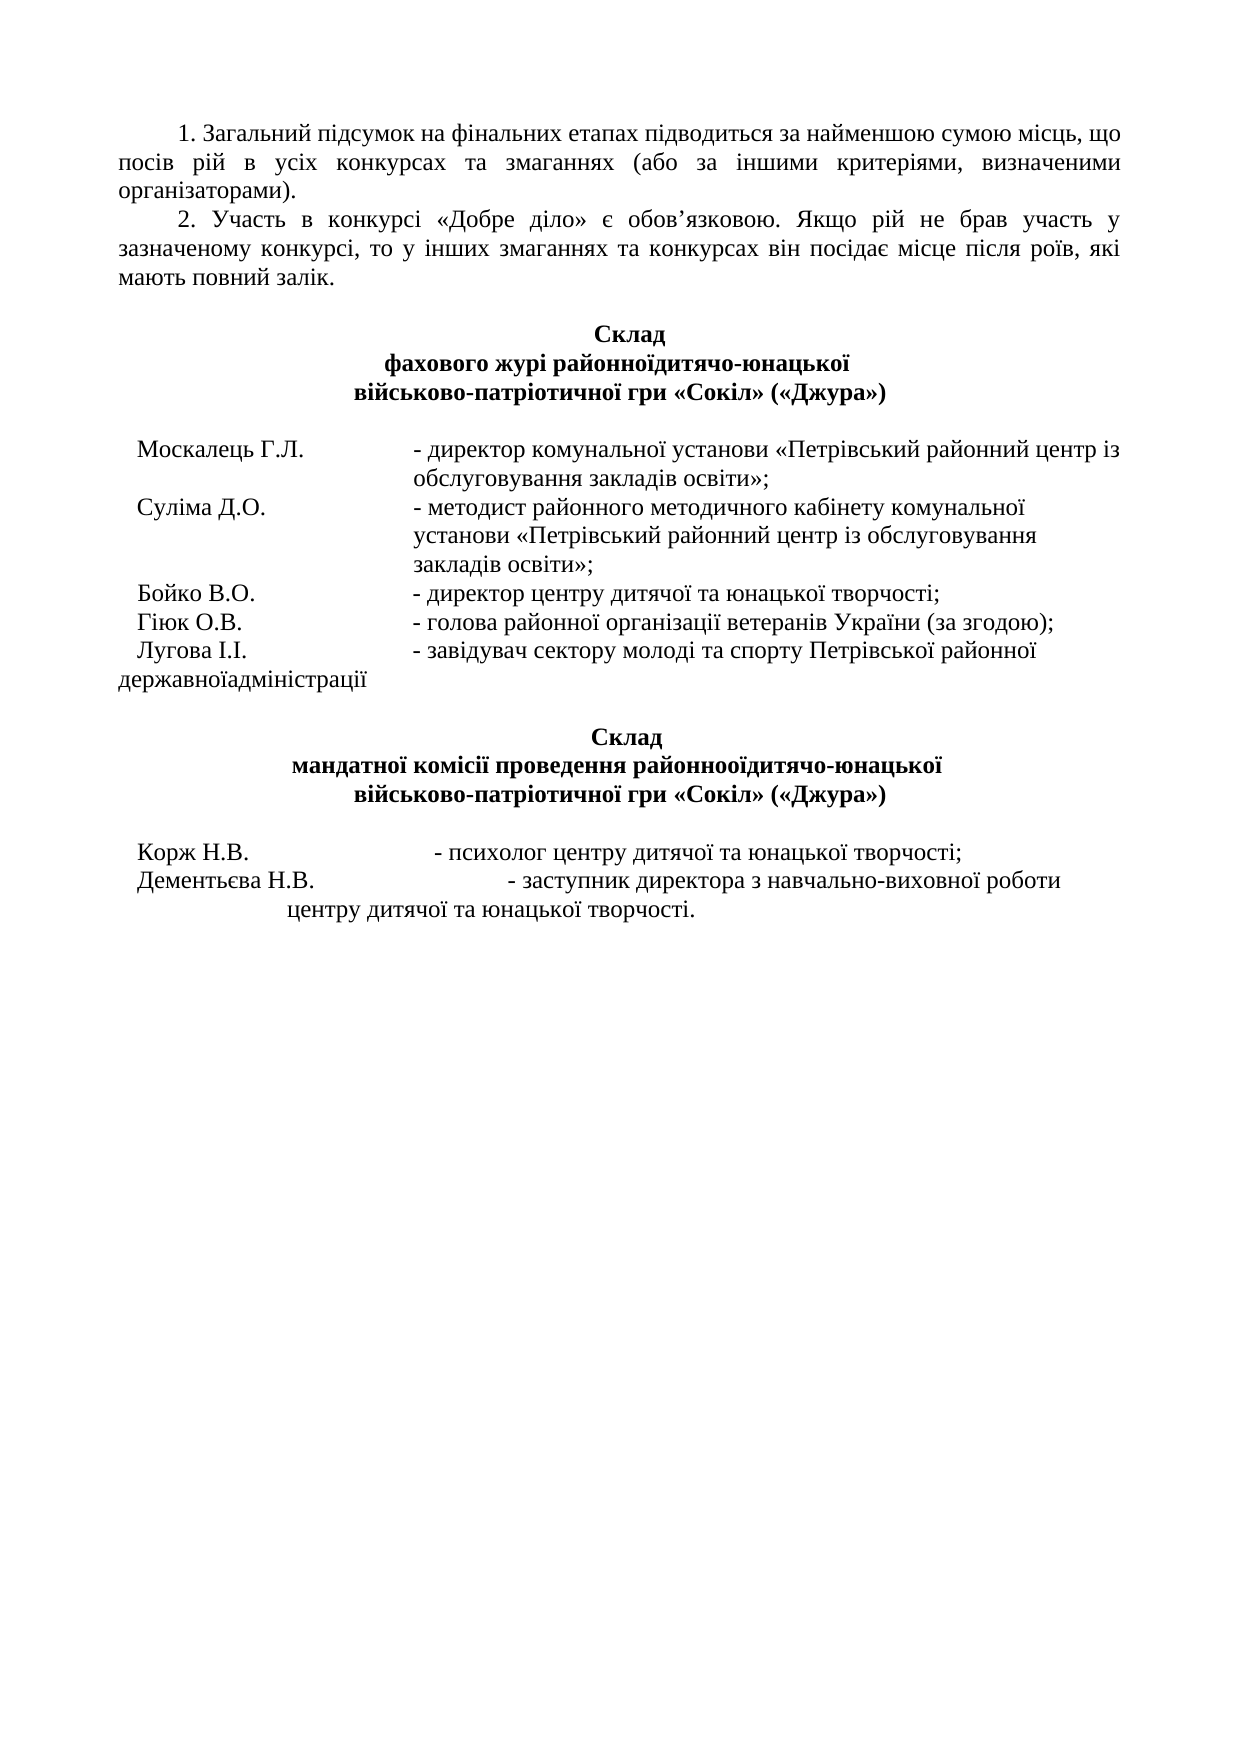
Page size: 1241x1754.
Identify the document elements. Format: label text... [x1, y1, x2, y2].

text Склад [137, 722, 1122, 751]
text 2. Участь в конкурсі «Добре діло» є обов’язковою. Якщо рій не брав участь у зазначеному конкурсі, то у інших змаганнях та конкурсах він посідає місце після роїв, які мають повний залік. [118, 204, 1122, 291]
text військово-патріотичної гри «Сокіл» («Джура») [118, 779, 1122, 808]
text 1. Загальний підсумок на фінальних етапах підводиться за найменшою сумою місць, що посів рій в усіх конкурсах та змаганнях (або за іншими критеріями, визначеними організаторами). [118, 118, 1122, 204]
text Дементьєва Н.В. - заступник директора з навчально-виховної роботи центру дитячої та юнацької творчості. [137, 866, 1122, 923]
text Корж Н.В. - психолог центру дитячої та юнацької творчості; [137, 837, 1122, 866]
text фахового журі районноїдитячо-юнацької [118, 348, 1122, 377]
text Бойко В.О. - директор центру дитячої та юнацької творчості; [118, 578, 1122, 607]
text Гіюк О.В. - голова районної організації ветеранів України (за згодою); [118, 607, 1122, 636]
text Cклад [118, 319, 1122, 348]
text Лугова І.І. - завідувач сектору молоді та спорту Петрівської районної державноїадміністрації [118, 636, 1122, 693]
text військово-патріотичної гри «Сокіл» («Джура») [118, 377, 1122, 406]
text Москалець Г.Л. - директор комунальної установи «Петрівський районний центр із обслуговування закладів освіти»; [137, 434, 1122, 492]
text Суліма Д.О. - методист районного методичного кабінету комунальної установи «Петрівський районний центр із обслуговування закладів освіти»; [137, 492, 1122, 578]
text мандатної комісії проведення районнооїдитячо-юнацької [118, 751, 1122, 779]
